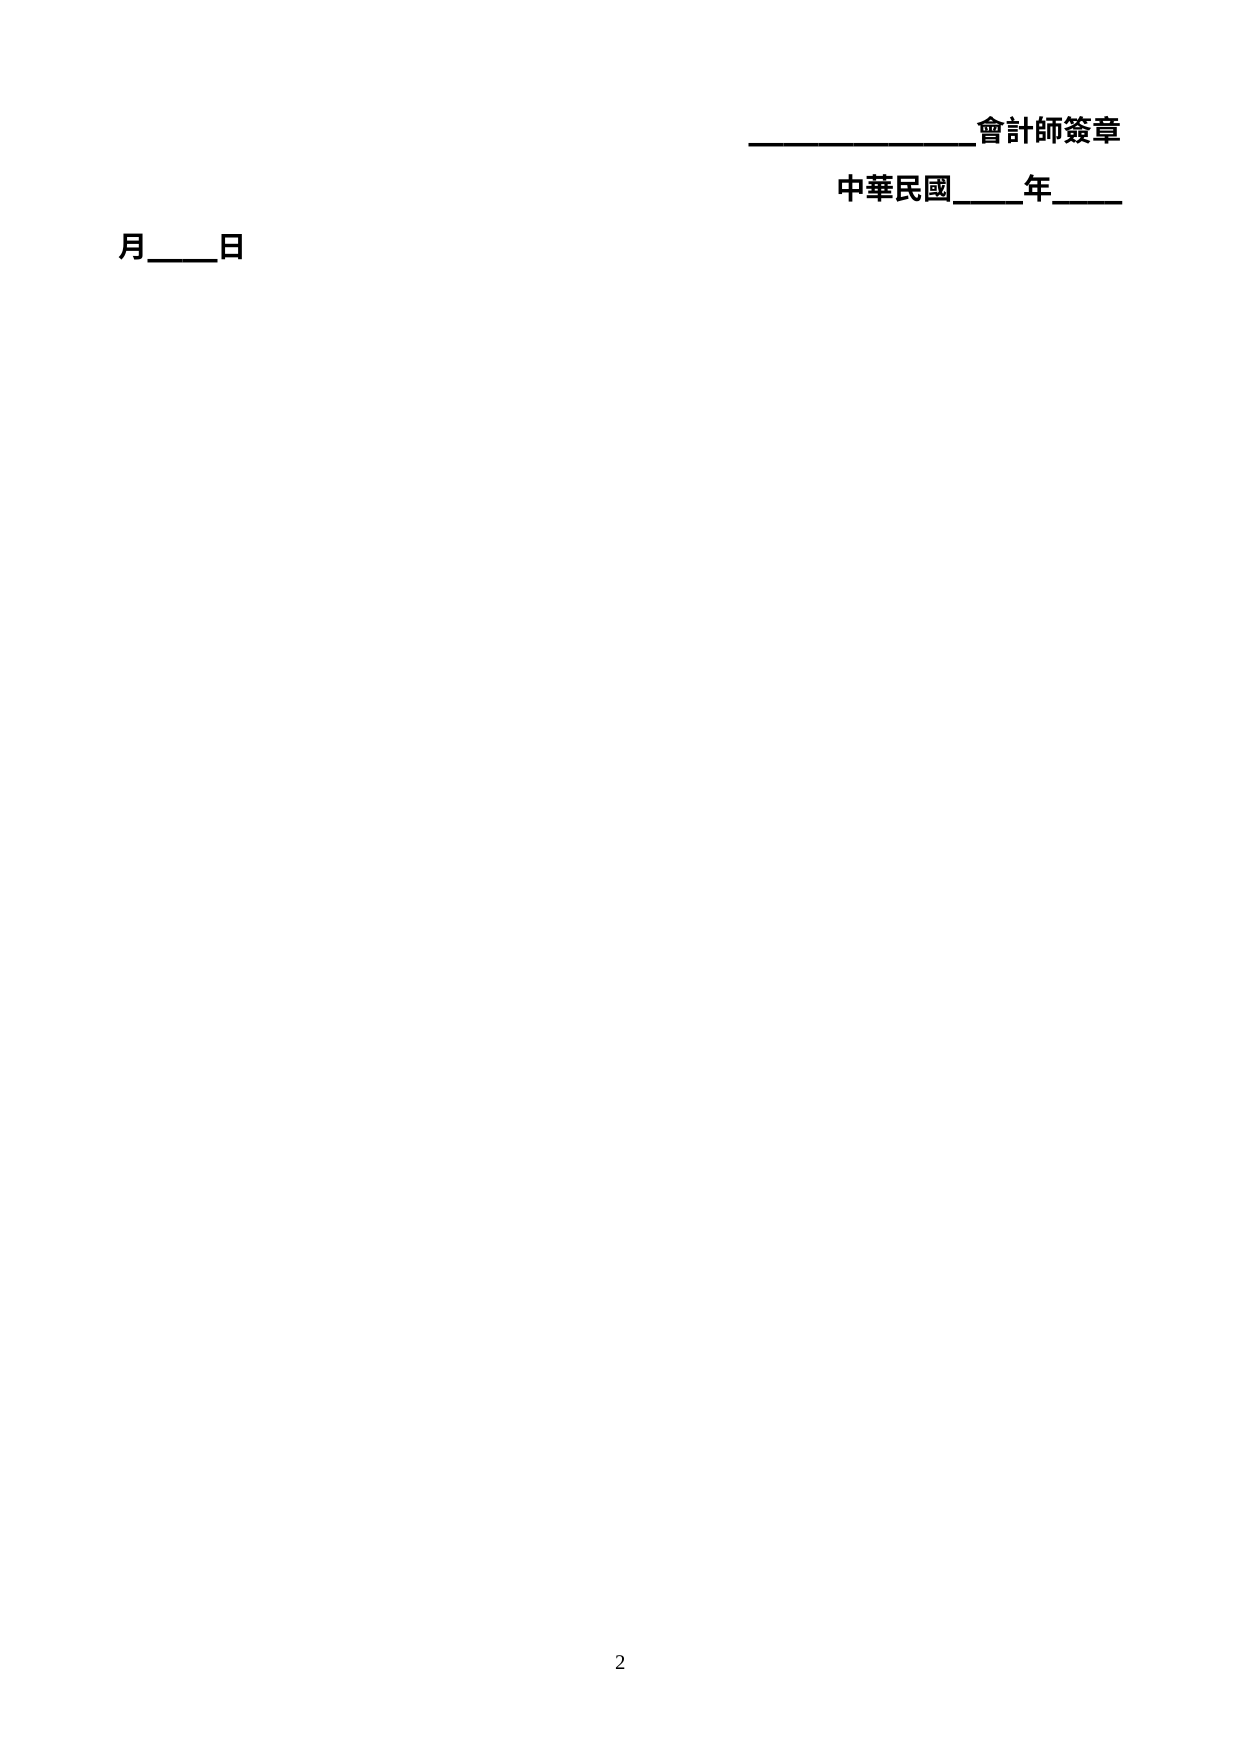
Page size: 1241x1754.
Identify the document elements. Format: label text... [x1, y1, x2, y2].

text 中華民國____年____月____日 [118, 153, 1122, 269]
text _____________會計師簽章 [118, 94, 1122, 153]
